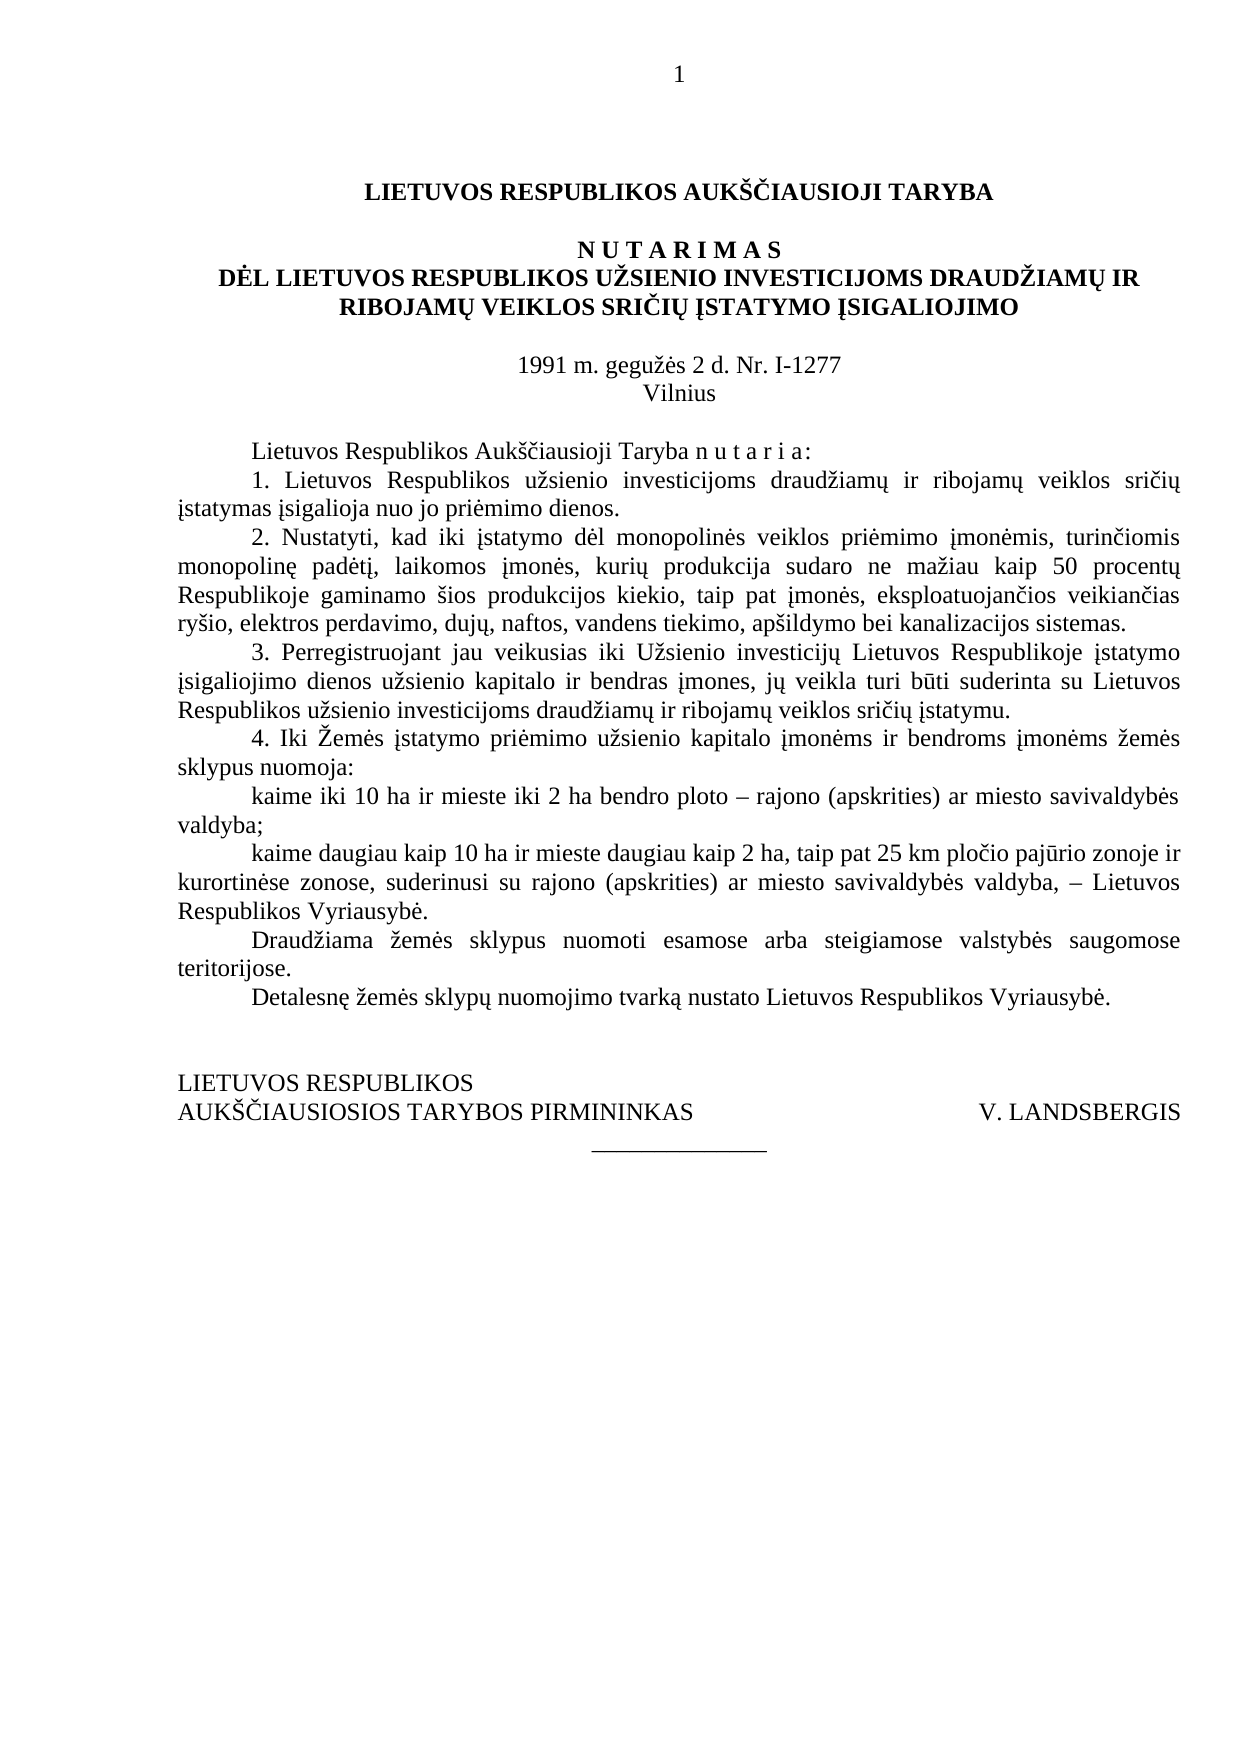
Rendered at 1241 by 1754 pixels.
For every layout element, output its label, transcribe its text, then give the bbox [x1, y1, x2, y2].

text N U T A R I M A S [177, 235, 1181, 263]
text DĖL LIETUVOS RESPUBLIKOS UŽSIENIO INVESTICIJOMS DRAUDŽIAMŲ IR RIBOJAMŲ VEIKLOS SRIČIŲ ĮSTATYMO ĮSIGALIOJIMO [177, 263, 1181, 321]
text 3. Perregistruojant jau veikusias iki Užsienio investicijų Lietuvos Respublikoje įstatymo įsigaliojimo dienos užsienio kapitalo ir bendras įmones, jų veikla turi būti suderinta su Lietuvos Respublikos užsienio investicijoms draudžiamų ir ribojamų veiklos sričių įstatymu. [177, 637, 1181, 723]
text ______________ [177, 1126, 1181, 1155]
text 1991 m. gegužės 2 d. Nr. I-1277 [177, 350, 1181, 378]
text LIETUVOS RESPUBLIKOS AUKŠČIAUSIOJI TARYBA [177, 177, 1181, 206]
text 2. Nustatyti, kad iki įstatymo dėl monopolinės veiklos priėmimo įmonėmis, turinčiomis monopolinę padėtį, laikomos įmonės, kurių produkcija sudaro ne mažiau kaip 50 procentų Respublikoje gaminamo šios produkcijos kiekio, taip pat įmonės, eksploatuojančios veikiančias ryšio, elektros perdavimo, dujų, naftos, vandens tiekimo, apšildymo bei kanalizacijos sistemas. [177, 522, 1181, 637]
text LIETUVOS RESPUBLIKOS [177, 1068, 1181, 1097]
text Lietuvos Respublikos Aukščiausioji Taryba nutaria: [177, 436, 1181, 465]
text 1. Lietuvos Respublikos užsienio investicijoms draudžiamų ir ribojamų veiklos sričių įstatymas įsigalioja nuo jo priėmimo dienos. [177, 465, 1181, 522]
text AUKŠČIAUSIOSIOS TARYBOS PIRMININKAS V. LANDSBERGIS [177, 1097, 1181, 1126]
text Detalesnę žemės sklypų nuomojimo tvarką nustato Lietuvos Respublikos Vyriausybė. [177, 982, 1181, 1011]
text Vilnius [177, 378, 1181, 407]
text 4. Iki Žemės įstatymo priėmimo užsienio kapitalo įmonėms ir bendroms įmonėms žemės sklypus nuomoja: [177, 723, 1181, 781]
text Draudžiama žemės sklypus nuomoti esamose arba steigiamose valstybės saugomose teritorijose. [177, 925, 1181, 982]
text kaime daugiau kaip 10 ha ir mieste daugiau kaip 2 ha, taip pat 25 km pločio pajūrio zonoje ir kurortinėse zonose, suderinusi su rajono (apskrities) ar miesto savivaldybės valdyba, – Lietuvos Respublikos Vyriausybė. [177, 838, 1181, 925]
text kaime iki 10 ha ir mieste iki 2 ha bendro ploto – rajono (apskrities) ar miesto savivaldybės valdyba; [177, 781, 1181, 838]
